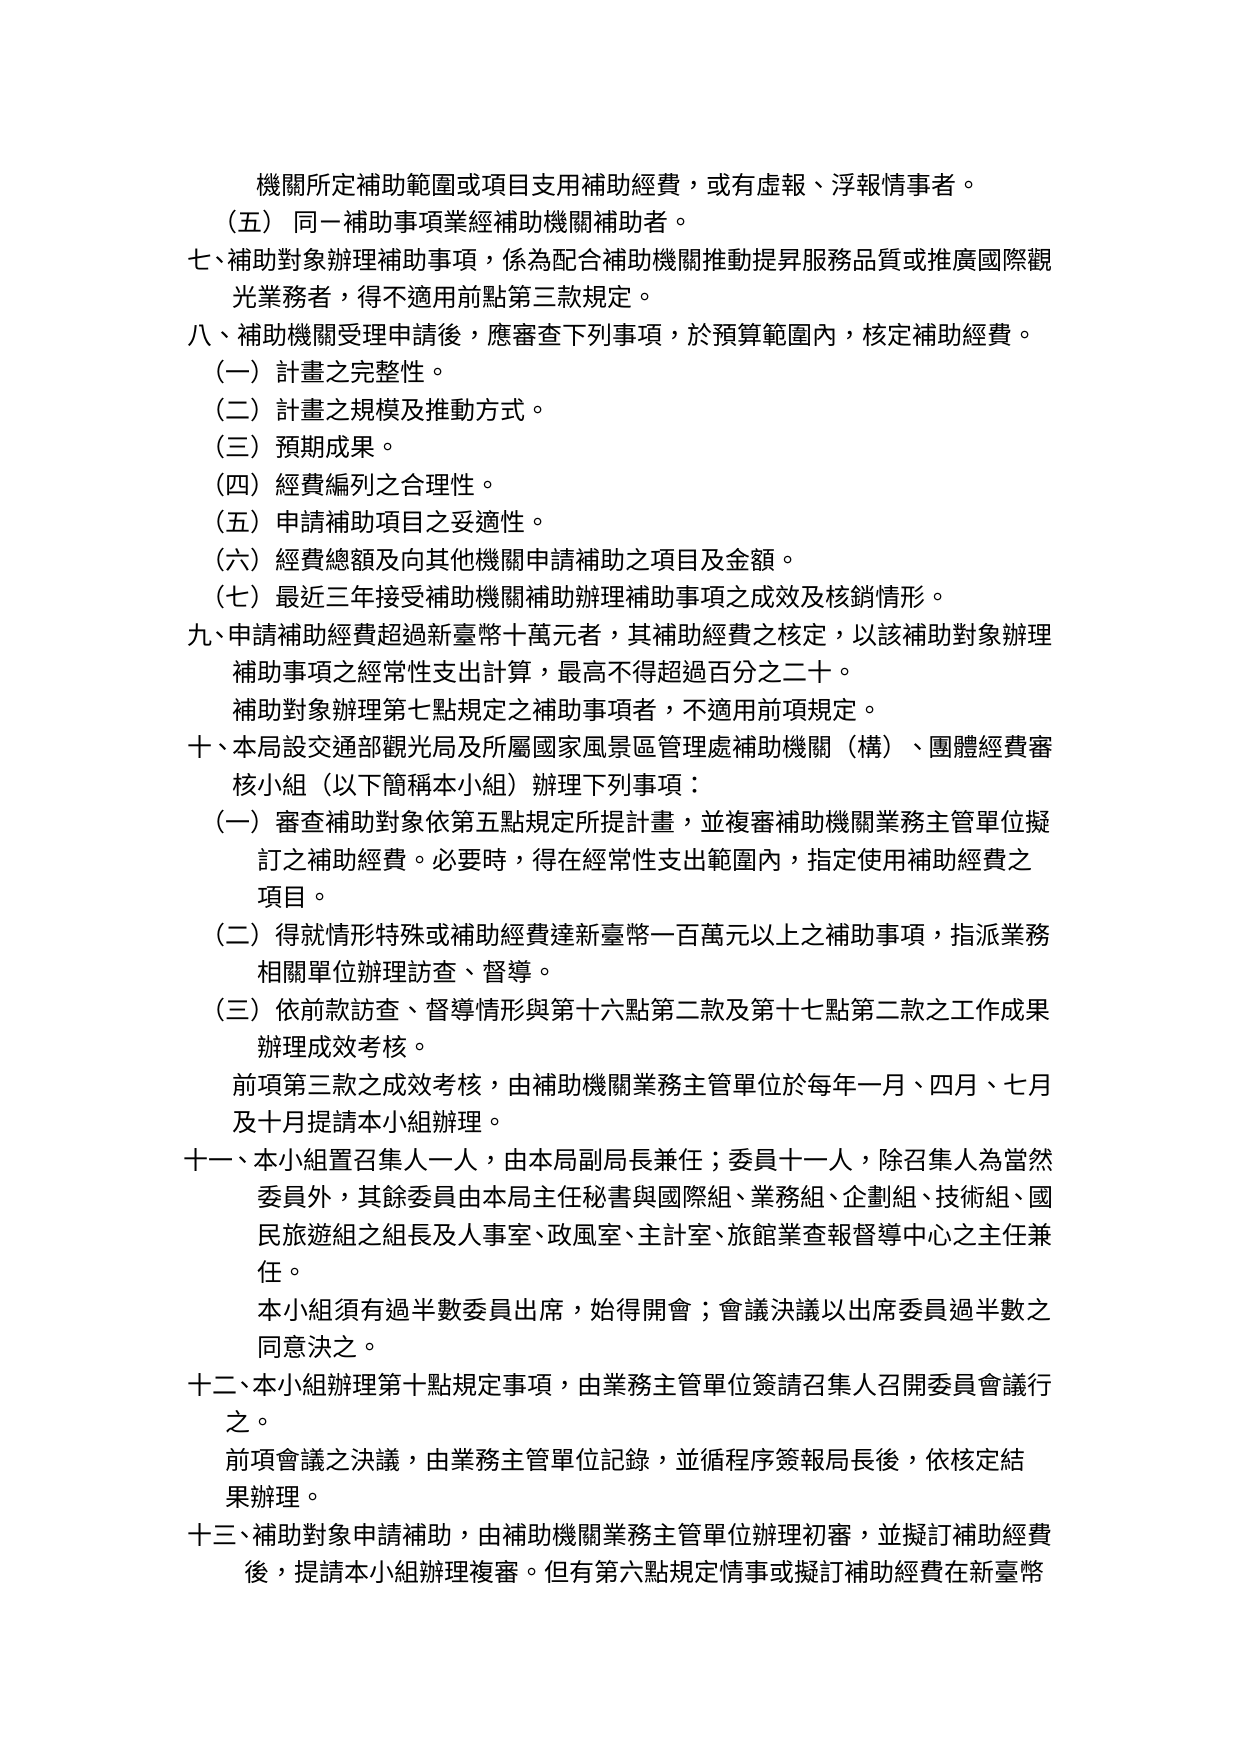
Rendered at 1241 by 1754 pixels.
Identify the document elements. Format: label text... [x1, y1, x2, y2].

text 後，提請本小組辦理複審。但有第六點規定情事或擬訂補助經費在新臺幣 [232, 1552, 1053, 1589]
text 項目。 （二）得就情形特殊或補助經費達新臺幣一百萬元以上之補助事項，指派業務 [187, 877, 1053, 952]
text 及十月提請本小組辦理。 [187, 1102, 1053, 1139]
text 光業務者，得不適用前點第三款規定。 [232, 277, 1053, 314]
text 前項會議之決議，由業務主管單位記錄，並循程序簽報局長後，依核定結 [187, 1439, 1053, 1477]
text 相關單位辦理訪查、督導。 （三）依前款訪查、督導情形與第十六點第二款及第十七點第二款之工作成果 [187, 952, 1053, 1027]
text 核小組（以下簡稱本小組）辦理下列事項： （一）審查補助對象依第五點規定所提計畫，並複審補助機關業務主管單位擬 [187, 764, 1053, 839]
text 訂之補助經費。必要時，得在經常性支出範圍內，指定使用補助經費之 [187, 839, 1053, 877]
text 十、本局設交通部觀光局及所屬國家風景區管理處補助機關（構）、團體經費審 [187, 727, 1053, 764]
text 十一、本小組置召集人一人，由本局副局長兼任；委員十一人，除召集人為當然委員外，其餘委員由本局主任秘書與國際組、業務組、企劃組、技術組、國民旅遊組之組長及人事室、政風室、主計室、旅館業查報督導中心之主任兼任。 本小組須有過半數委員出席，始得開會；會議決議以出席委員過半數之同意決之。 [183, 1139, 1053, 1364]
text 十二、本小組辦理第十點規定事項，由業務主管單位簽請召集人召開委員會議行 [187, 1364, 1053, 1402]
text 十三、補助對象申請補助，由補助機關業務主管單位辦理初審，並擬訂補助經費 [187, 1514, 1053, 1552]
text 辦理成效考核。 [187, 1027, 1053, 1064]
text 前項第三款之成效考核，由補助機關業務主管單位於每年一月、四月、七月 [187, 1064, 1053, 1102]
text 果辦理。 [187, 1477, 1053, 1514]
text 補助事項之經常性支出計算，最高不得超過百分之二十。 補助對象辦理第七點規定之補助事項者，不適用前項規定。 [232, 652, 1053, 727]
text 機關所定補助範圍或項目支用補助經費，或有虛報、浮報情事者。 （五） 同ㄧ補助事項業經補助機關補助者。 七、補助對象辦理補助事項，係為配合補助機關推動提昇服務品質或推廣國際觀 [187, 164, 1053, 277]
text 八、補助機關受理申請後，應審查下列事項，於預算範圍內，核定補助經費。 （一）計畫之完整性。 （二）計畫之規模及推動方式。 （三）預期成果。 （四）經費編列之合理性。 （五）申請補助項目之妥適性。 （六）經費總額及向其他機關申請補助之項目及金額。 （七）最近三年接受補助機關補助辦理補助事項之成效及核銷情形。 九、申請補助經費超過新臺幣十萬元者，其補助經費之核定，以該補助對象辦理 [187, 314, 1053, 652]
text 之。 [187, 1402, 1053, 1439]
